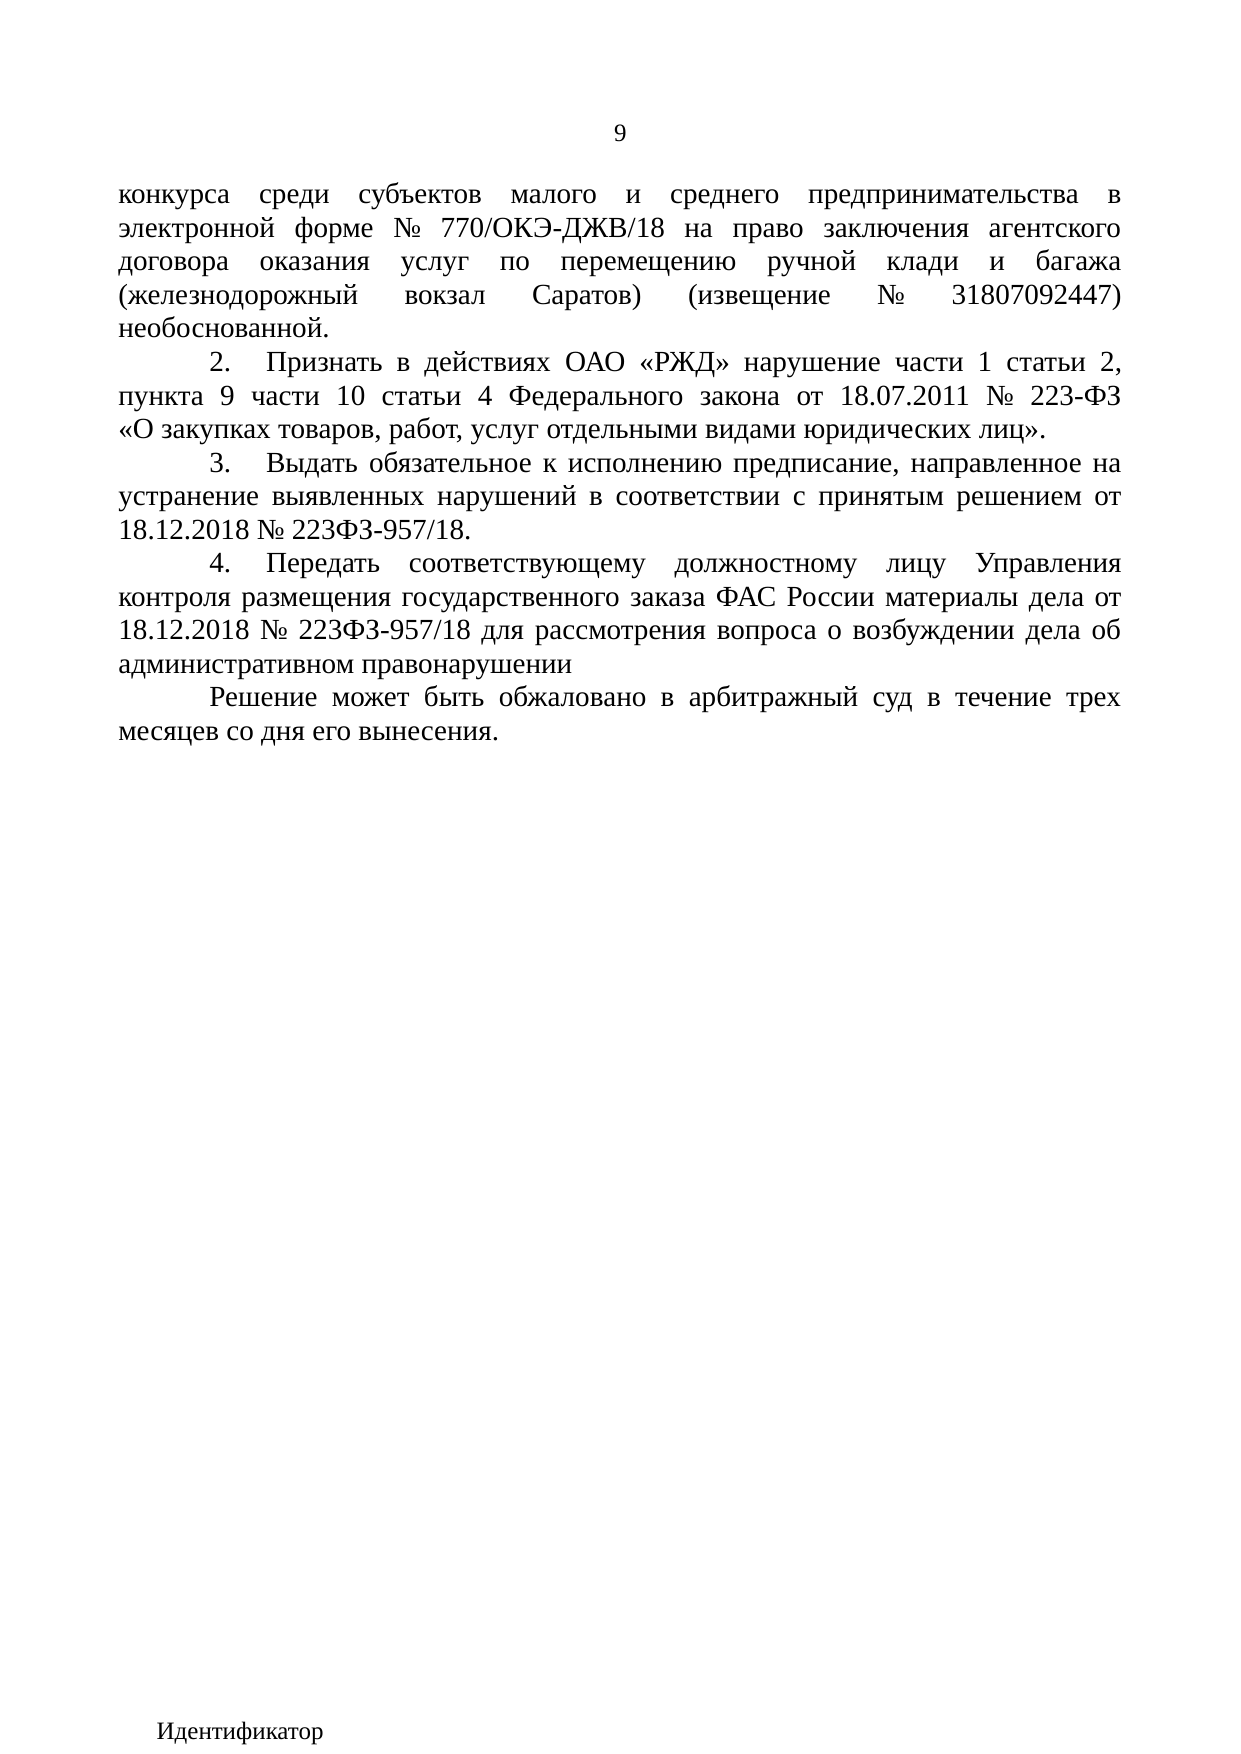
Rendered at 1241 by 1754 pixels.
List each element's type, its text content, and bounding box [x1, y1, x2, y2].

list Выдать обязательное к исполнению предписание, направленное на устранение выявленных нарушений в соответствии с принятым решением от 18.12.2018 № 223ФЗ-957/18. [118, 445, 1122, 545]
list конкурса среди субъектов малого и среднего предпринимательства в электронной форме № 770/ОКЭ-ДЖВ/18 на право заключения агентского договора оказания услуг по перемещению ручной клади и багажа (железнодорожный вокзал Саратов) (извещение № 31807092447) необоснованной. [118, 176, 1122, 344]
list Признать в действиях ОАО «РЖД» нарушение части 1 статьи 2, пункта 9 части 10 статьи 4 Федерального закона от 18.07.2011 № 223-ФЗ «О закупках товаров, работ, услуг отдельными видами юридических лиц». [118, 344, 1122, 445]
list Передать соответствующему должностному лицу Управления контроля размещения государственного заказа ФАС России материалы дела от 18.12.2018 № 223ФЗ-957/18 для рассмотрения вопроса о возбуждении дела об административном правонарушении [118, 545, 1122, 679]
text Решение может быть обжаловано в арбитражный суд в течение трех месяцев со дня его вынесения. [118, 679, 1122, 747]
